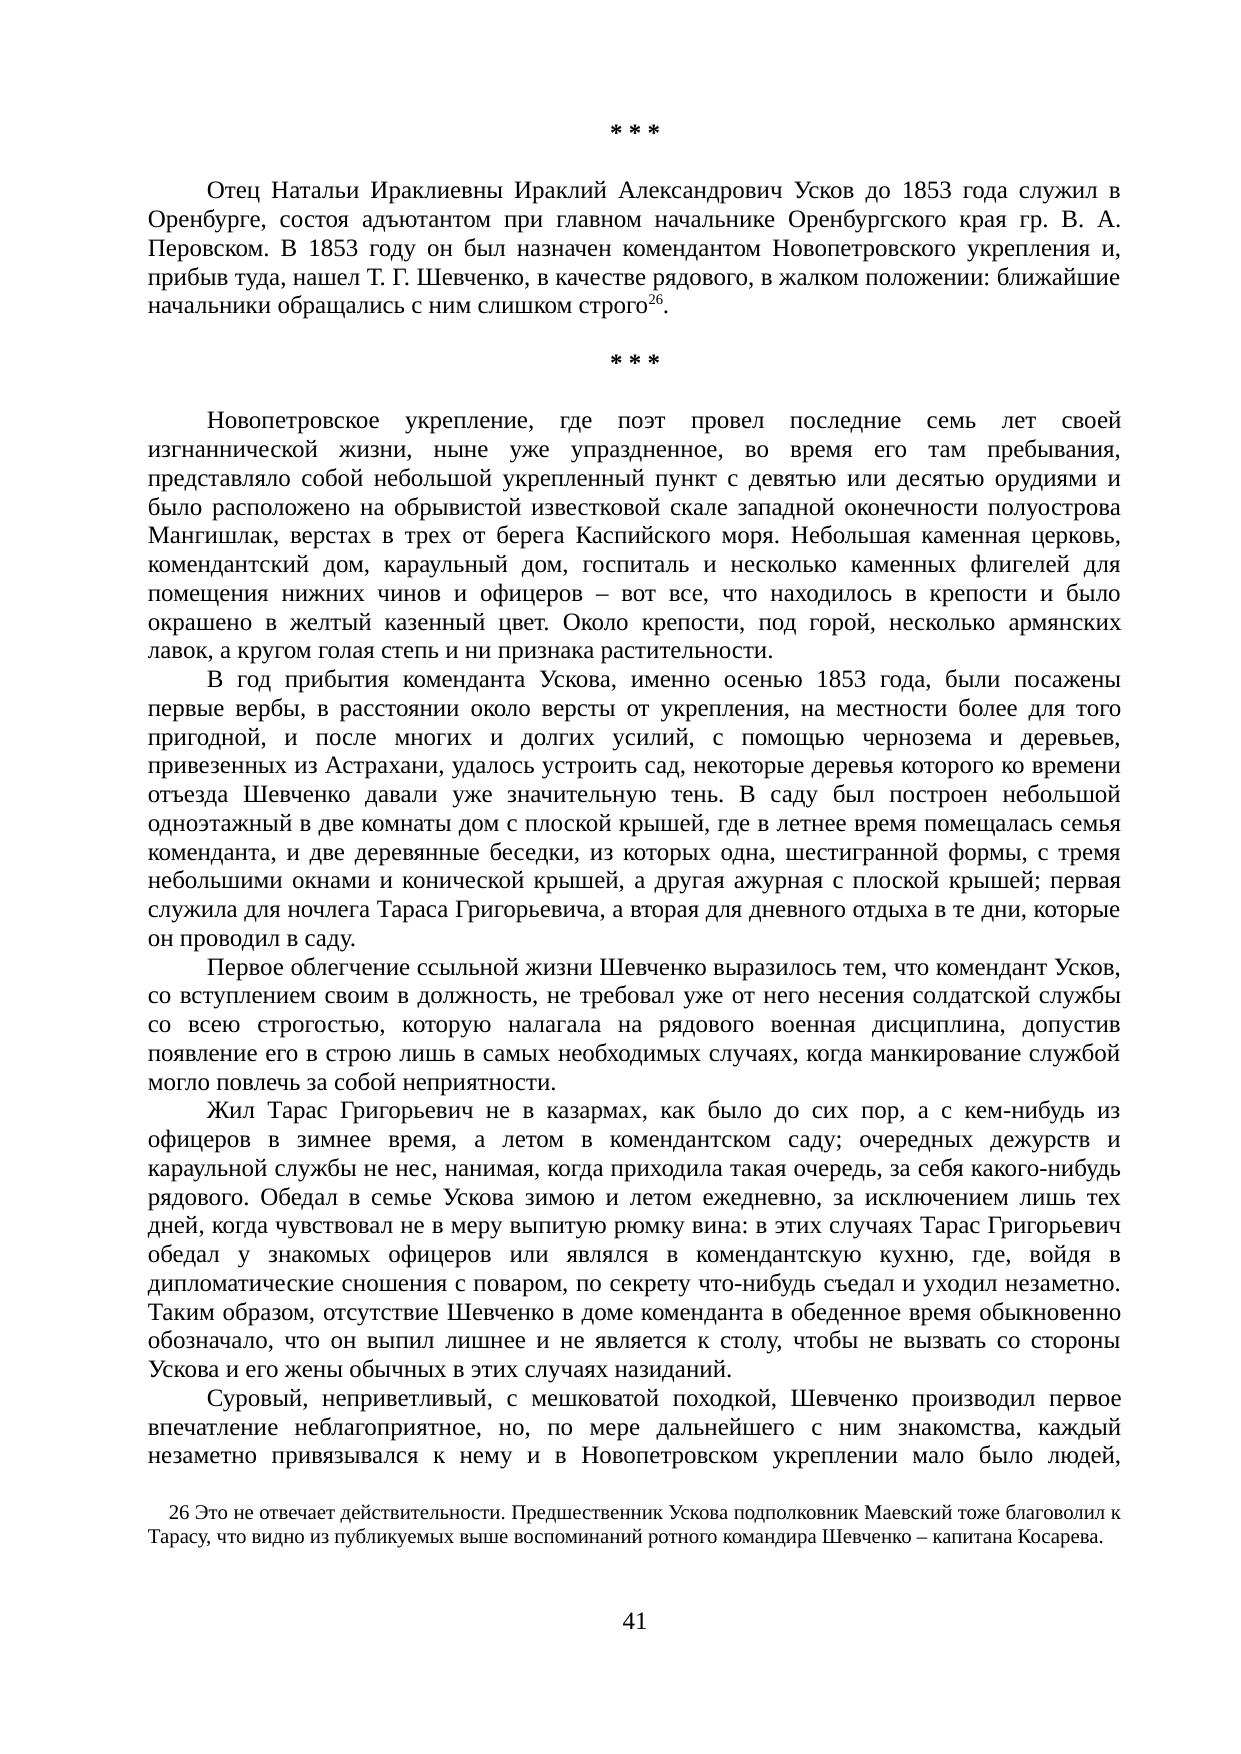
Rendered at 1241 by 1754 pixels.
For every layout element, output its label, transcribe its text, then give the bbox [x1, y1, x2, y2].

text Это не отвечает действительности. Предшественник Ускова подполковник Маевский тоже благоволил к Тарасу, что видно из публикуемых выше воспоминаний ротного командира Шевченко – капитана Косарева. [148, 1500, 1122, 1548]
text Отец Натальи Ираклиевны Ираклий Александрович Усков до 1853 года служил в Оренбурге, состоя адъютантом при главном начальнике Оренбургского края гр. В. А. Перовском. В 1853 году он был назначен комендантом Новопетровского укрепления и, прибыв туда, нашел Т. Г. Шевченко, в качестве рядового, в жалком положении: ближайшие начальники обращались с ним слишком строго. [148, 176, 1122, 319]
subtitle * * * [148, 348, 1122, 377]
text Жил Тарас Григорьевич не в казармах, как было до сих пор, а с кем-нибудь из офицеров в зимнее время, а летом в комендантском саду; очередных дежурств и караульной службы не нес, нанимая, когда приходила такая очередь, за себя какого-нибудь рядового. Обедал в семье Ускова зимою и летом ежедневно, за исключением лишь тех дней, когда чувствовал не в меру выпитую рюмку вина: в этих случаях Тарас Григорьевич обедал у знакомых офицеров или являлся в комендантскую кухню, где, войдя в дипломатические сношения с поваром, по секрету что-нибудь съедал и уходил незаметно. Таким образом, отсутствие Шевченко в доме коменданта в обеденное время обыкновенно обозначало, что он выпил лишнее и не является к столу, чтобы не вызвать со стороны Ускова и его жены обычных в этих случаях назиданий. [148, 1096, 1122, 1383]
subtitle * * * [148, 118, 1122, 147]
text Суровый, неприветливый, с мешковатой походкой, Шевченко производил первое впечатление неблагоприятное, но, по мере дальнейшего с ним знакомства, каждый незаметно привязывался к нему и в Новопетровском укреплении мало было людей, [148, 1383, 1122, 1469]
text Новопетровское укрепление, где поэт провел последние семь лет своей изгнаннической жизни, ныне уже упраздненное, во время его там пребывания, представляло собой небольшой укрепленный пункт с девятью или десятью орудиями и было расположено на обрывистой известковой скале западной оконечности полуострова Мангишлак, верстах в трех от берега Каспийского моря. Небольшая каменная церковь, комендантский дом, караульный дом, госпиталь и несколько каменных флигелей для помещения нижних чинов и офицеров – вот все, что находилось в крепости и было окрашено в желтый казенный цвет. Около крепости, под горой, несколько армянских лавок, а кругом голая степь и ни признака растительности. [148, 406, 1122, 664]
text В год прибытия коменданта Ускова, именно осенью 1853 года, были посажены первые вербы, в расстоянии около версты от укрепления, на местности более для того пригодной, и после многих и долгих усилий, с помощью чернозема и деревьев, привезенных из Астрахани, удалось устроить сад, некоторые деревья которого ко времени отъезда Шевченко давали уже значительную тень. В саду был построен небольшой одноэтажный в две комнаты дом с плоской крышей, где в летнее время помещалась семья коменданта, и две деревянные беседки, из которых одна, шестигранной формы, с тремя небольшими окнами и конической крышей, а другая ажурная с плоской крышей; первая служила для ночлега Тараса Григорьевича, а вторая для дневного отдыха в те дни, которые он проводил в саду. [148, 664, 1122, 952]
text Первое облегчение ссыльной жизни Шевченко выразилось тем, что комендант Усков, со вступлением своим в должность, не требовал уже от него несения солдатской службы со всею строгостью, которую налагала на рядового военная дисциплина, допустив появление его в строю лишь в самых необходимых случаях, когда манкирование службой могло повлечь за собой неприятности. [148, 952, 1122, 1096]
